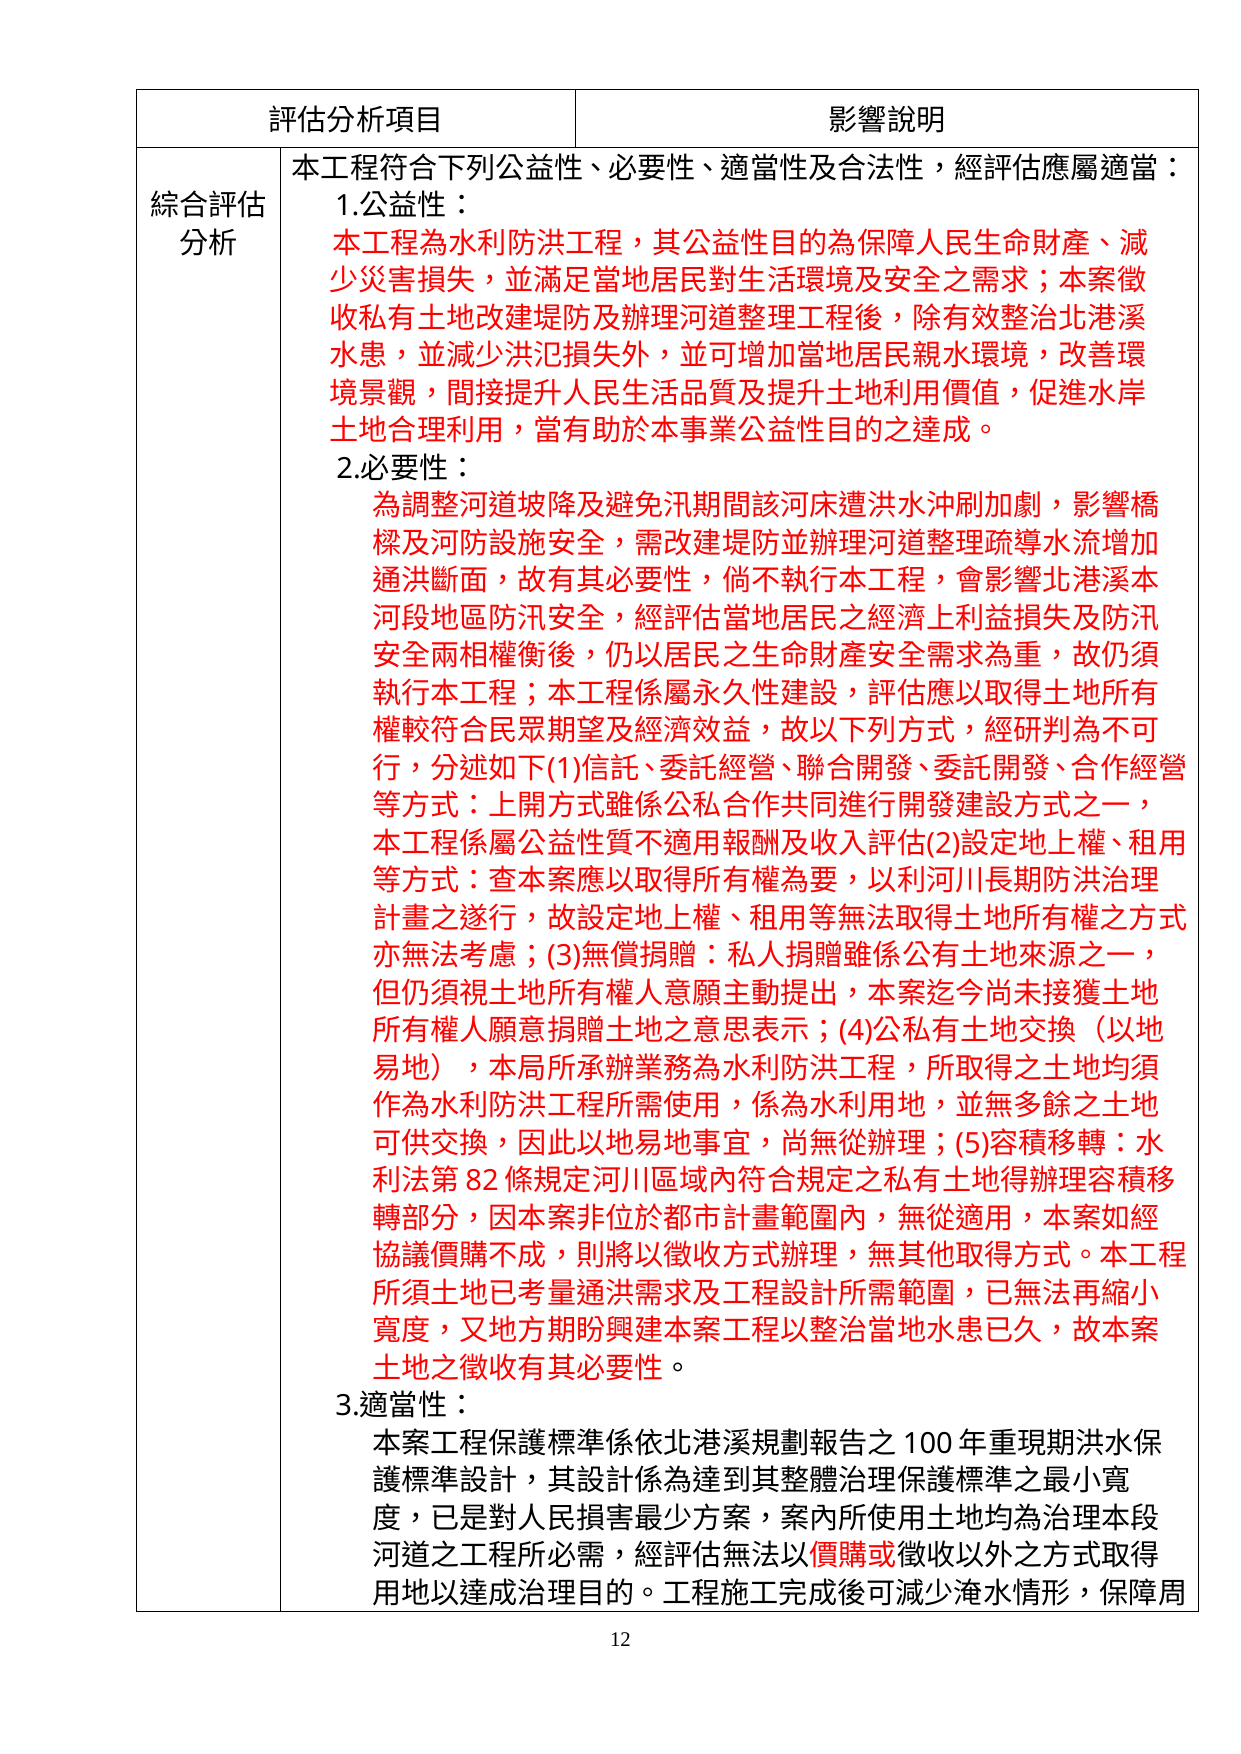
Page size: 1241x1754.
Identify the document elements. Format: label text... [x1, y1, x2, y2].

table_cell 綜合評估分析 [137, 148, 280, 1611]
table_header 評估分析項目 [137, 90, 575, 147]
table_header 影響說明 [576, 90, 1198, 147]
table_cell 本工程符合下列公益性、必要性、適當性及合法性，經評估應屬適當： 1.公益性： 本工程為水利防洪工程，其公益性目的為保障人民生命財產、減 少災害損失，並滿足當地居民對生活環境及安全之需求；本案徵 收私有土地改建堤防及辦理河道整理工程後，除有效整治北港溪 水患，並減少洪氾損失外，並可增加當地居民親水環境，改善環 境景觀，間接提升人民生活品質及提升土地利用價值，促進水岸 土地合理利用，當有助於本事業公益性目的之達成。 2.必要性： 為調整河道坡降及避免汛期間該河床遭洪水沖刷加劇，影響橋樑及河防設施安全，需改建堤防並辦理河道整理疏導水流增加通洪斷面，故有其必要性，倘不執行本工程，會影響北港溪本河段地區防汛安全，經評估當地居民之經濟上利益損失及防汛安全兩相權衡後，仍以居民之生命財產安全需求為重，故仍須執行本工程；本工程係屬永久性建設，評估應以取得土地所有權較符合民眾期望及經濟效益，故以下列方式，經研判為不可行，分述如下(1)信託、委託經營、聯合開發、委託開發、合作經營等方式：上開方式雖係公私合作共同進行開發建設方式之一，本工程係屬公益性質不適用報酬及收入評估(2)設定地上權、租用等方式：查本案應以取得所有權為要，以利河川長期防洪治理計畫之遂行，故設定地上權、租用等無法取得土地所有權之方式亦無法考慮；(3)無償捐贈：私人捐贈雖係公有土地來源之一，但仍須視土地所有權人意願主動提出，本案迄今尚未接獲土地所有權人願意捐贈土地之意思表示；(4)公私有土地交換（以地易地），本局所承辦業務為水利防洪工程，所取得之土地均須作為水利防洪工程所需使用，係為水利用地，並無多餘之土地可供交換，因此以地易地事宜，尚無從辦理；(5)容積移轉：水利法第82條規定河川區域內符合規定之私有土地得辦理容積移轉部分，因本案非位於都市計畫範圍內，無從適用，本案如經協議價購不成，則將以徵收方式辦理，無其他取得方式。本工程所須土地已考量通洪需求及工程設計所需範圍，已無法再縮小寬度，又地方期盼興建本案工程以整治當地水患已久，故本案土地之徵收有其必要性。 3.適當性： 本案工程保護標準係依北港溪規劃報告之100年重現期洪水保護標準設計，其設計係為達到其整體治理保護標準之最小寬度，已是對人民損害最少方案，案內所使用土地均為治理本段河道之工程所必需，經評估無法以價購或徵收以外之方式取得用地以達成治理目的。工程施工完成後可減少淹水情形，保障周 [281, 148, 1198, 1611]
